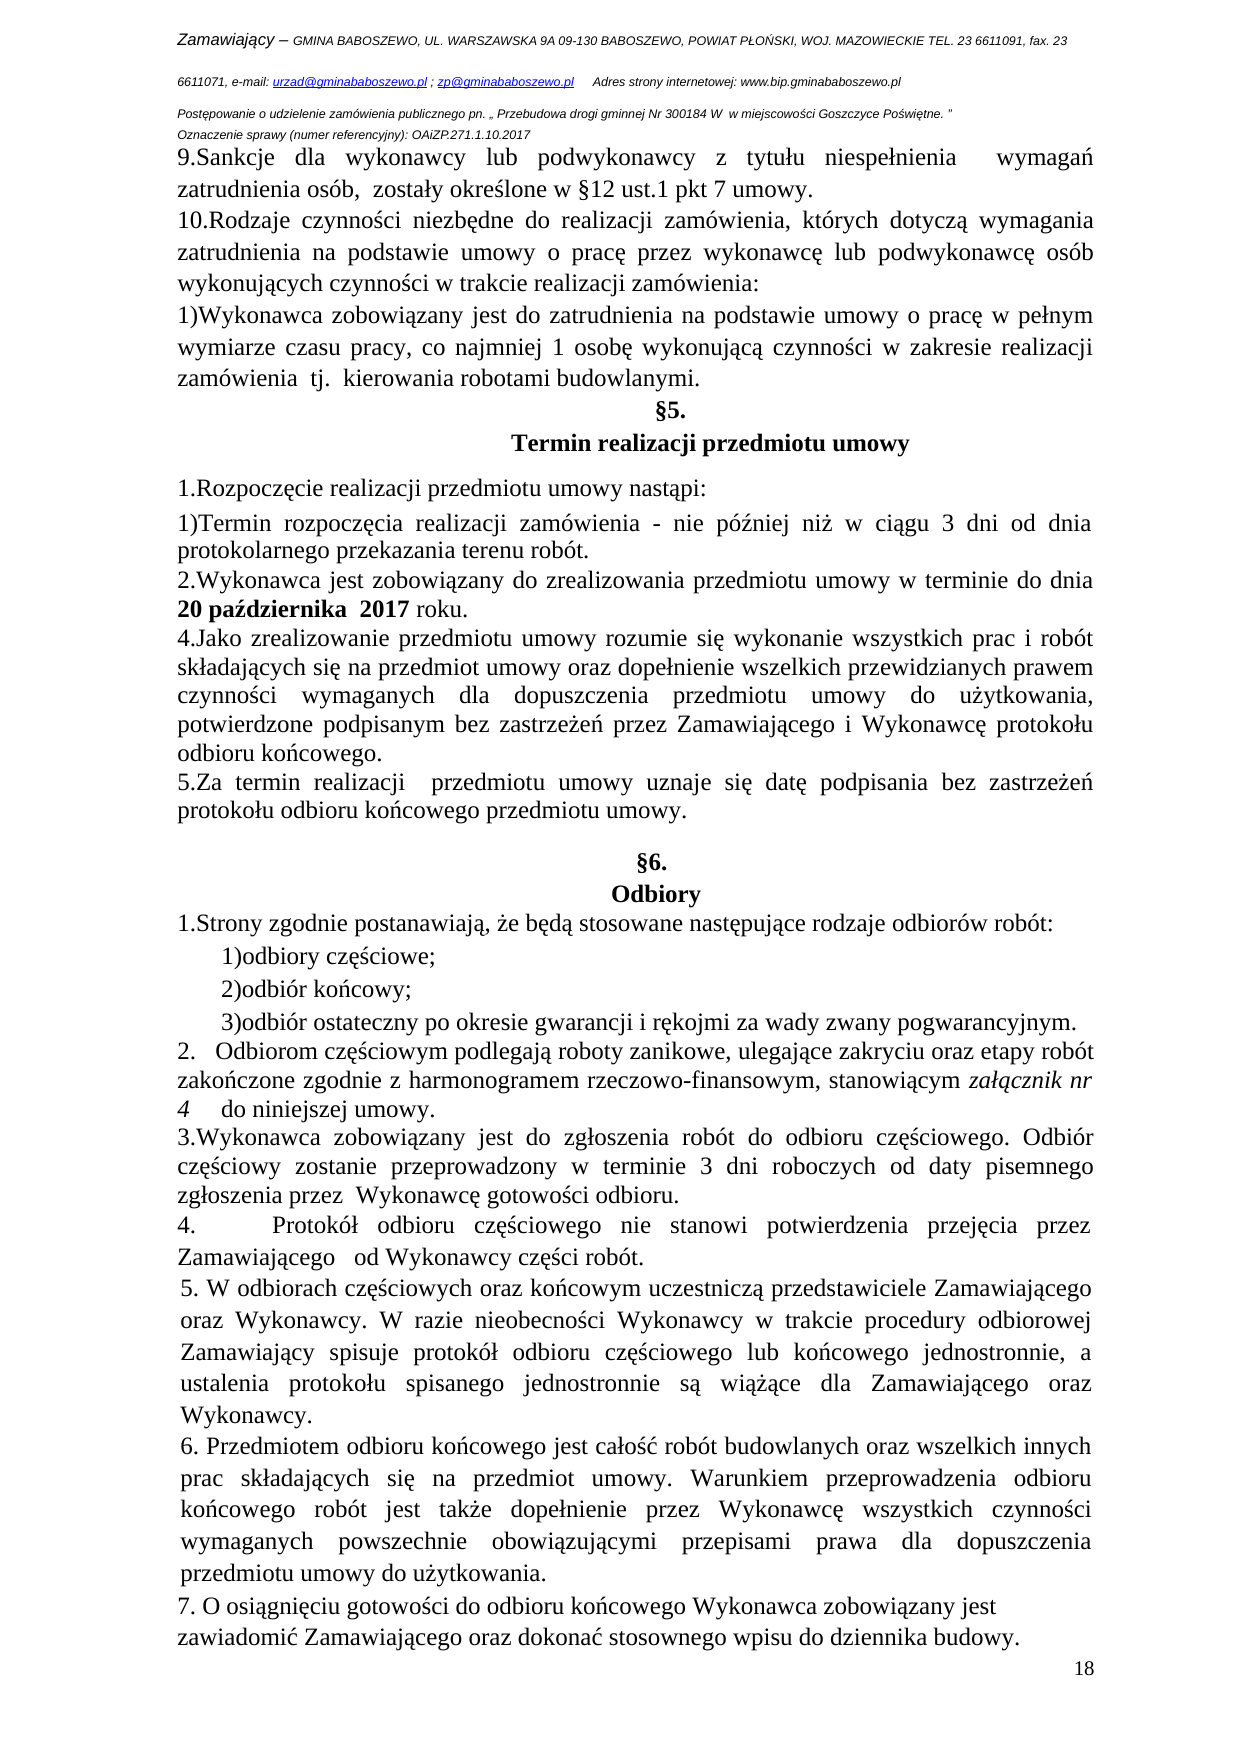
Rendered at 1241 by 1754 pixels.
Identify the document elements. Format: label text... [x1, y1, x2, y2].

text 1)Termin rozpoczęcia realizacji zamówienia - nie później niż w ciągu 3 dni od dnia protokolarnego przekazania terenu robót. [177, 508, 1092, 564]
text 7. O osiągnięciu gotowości do odbioru końcowego Wykonawca zobowiązany jest zawiadomić Zamawiającego oraz dokonać stosownego wpisu do dziennika budowy. [177, 1589, 1094, 1652]
text 4.Jako zrealizowanie przedmiotu umowy rozumie się wykonanie wszystkich prac i robót składających się na przedmiot umowy oraz dopełnienie wszelkich przewidzianych prawem czynności wymaganych dla dopuszczenia przedmiotu umowy do użytkowania, potwierdzone podpisanym bez zastrzeżeń przez Zamawiającego i Wykonawcę protokołu odbioru końcowego. [177, 623, 1094, 767]
text 1.Rozpoczęcie realizacji przedmiotu umowy nastąpi: [177, 473, 1094, 502]
text 1)odbiory częściowe; [221, 941, 1094, 970]
text 2. Odbiorom częściowym podlegają roboty zanikowe, ulegające zakryciu oraz etapy robót zakończone zgodnie z harmonogramem rzeczowo-finansowym, stanowiącym załącznik nr 4 do niniejszej umowy. [177, 1036, 1094, 1122]
text 6. Przedmiotem odbioru końcowego jest całość robót budowlanych oraz wszelkich innych prac składających się na przedmiot umowy. Warunkiem przeprowadzenia odbioru końcowego robót jest także dopełnienie przez Wykonawcę wszystkich czynności wymaganych powszechnie obowiązującymi przepisami prawa dla dopuszczenia przedmiotu umowy do użytkowania. [180, 1431, 1092, 1586]
text 4. Protokół odbioru częściowego nie stanowi potwierdzenia przejęcia przez Zamawiającego od Wykonawcy części robót. [177, 1210, 1092, 1271]
text §5. [654, 395, 1094, 423]
text 10.Rodzaje czynności niezbędne do realizacji zamówienia, których dotyczą wymagania zatrudnienia na podstawie umowy o pracę przez wykonawcę lub podwykonawcę osób wykonujących czynności w trakcie realizacji zamówienia: [177, 205, 1094, 297]
list Strony zgodnie postanawiają, że będą stosowane następujące rodzaje odbiorów robót: [177, 908, 1094, 937]
text 3)odbiór ostateczny po okresie gwarancji i rękojmi za wady zwany pogwarancyjnym. [177, 1007, 1094, 1036]
text 1)Wykonawca zobowiązany jest do zatrudnienia na podstawie umowy o pracę w pełnym wymiarze czasu pracy, co najmniej 1 osobę wykonującą czynności w zakresie realizacji zamówienia tj. kierowania robotami budowlanymi. [177, 300, 1094, 392]
text Termin realizacji przedmiotu umowy [511, 428, 1094, 457]
text 9.Sankcje dla wykonawcy lub podwykonawcy z tytułu niespełnienia wymagań zatrudnienia osób, zostały określone w §12 ust.1 pkt 7 umowy. [177, 142, 1094, 202]
text Odbiory [611, 879, 1094, 908]
text §6. [636, 847, 1094, 875]
text 3.Wykonawca zobowiązany jest do zgłoszenia robót do odbioru częściowego. Odbiór częściowy zostanie przeprowadzony w terminie 3 dni roboczych od daty pisemnego zgłoszenia przez Wykonawcę gotowości odbioru. [177, 1122, 1094, 1209]
text 5.Za termin realizacji przedmiotu umowy uznaje się datę podpisania bez zastrzeżeń protokołu odbioru końcowego przedmiotu umowy. [177, 767, 1094, 824]
text 2)odbiór końcowy; [177, 974, 1094, 1003]
text 2.Wykonawca jest zobowiązany do zrealizowania przedmiotu umowy w terminie do dnia 20 października 2017 roku. [177, 566, 1094, 623]
text 5. W odbiorach częściowych oraz końcowym uczestniczą przedstawiciele Zamawiającego oraz Wykonawcy. W razie nieobecności Wykonawcy w trakcie procedury odbiorowej Zamawiający spisuje protokół odbioru częściowego lub końcowego jednostronnie, a ustalenia protokołu spisanego jednostronnie są wiążące dla Zamawiającego oraz Wykonawcy. [180, 1273, 1092, 1428]
